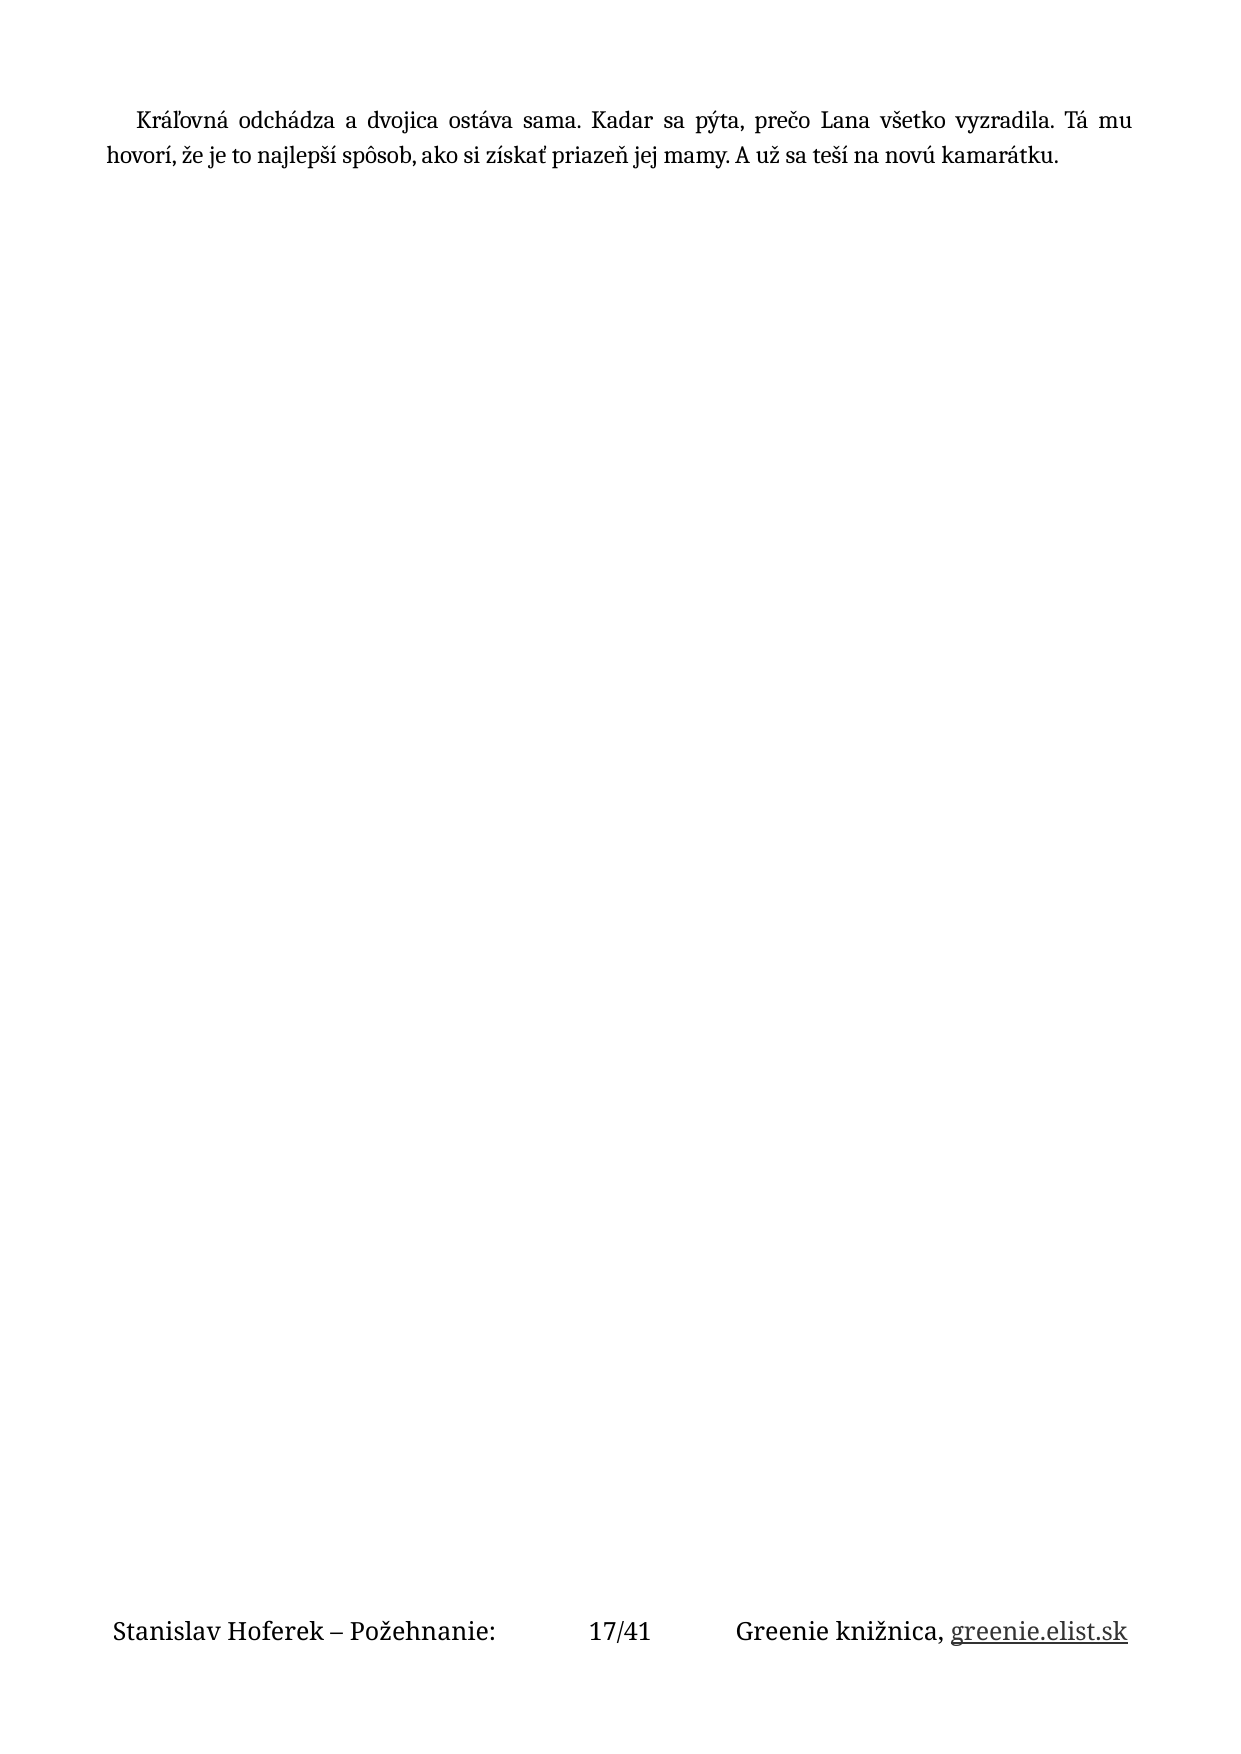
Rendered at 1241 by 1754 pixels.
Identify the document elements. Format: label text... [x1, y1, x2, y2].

text Kráľovná odchádza a dvojica ostáva sama. Kadar sa pýta, prečo Lana všetko vyzradila. Tá mu hovorí, že je to najlepší spôsob, ako si získať priazeň jej mamy. A už sa teší na novú kamarátku. [106, 106, 1134, 169]
